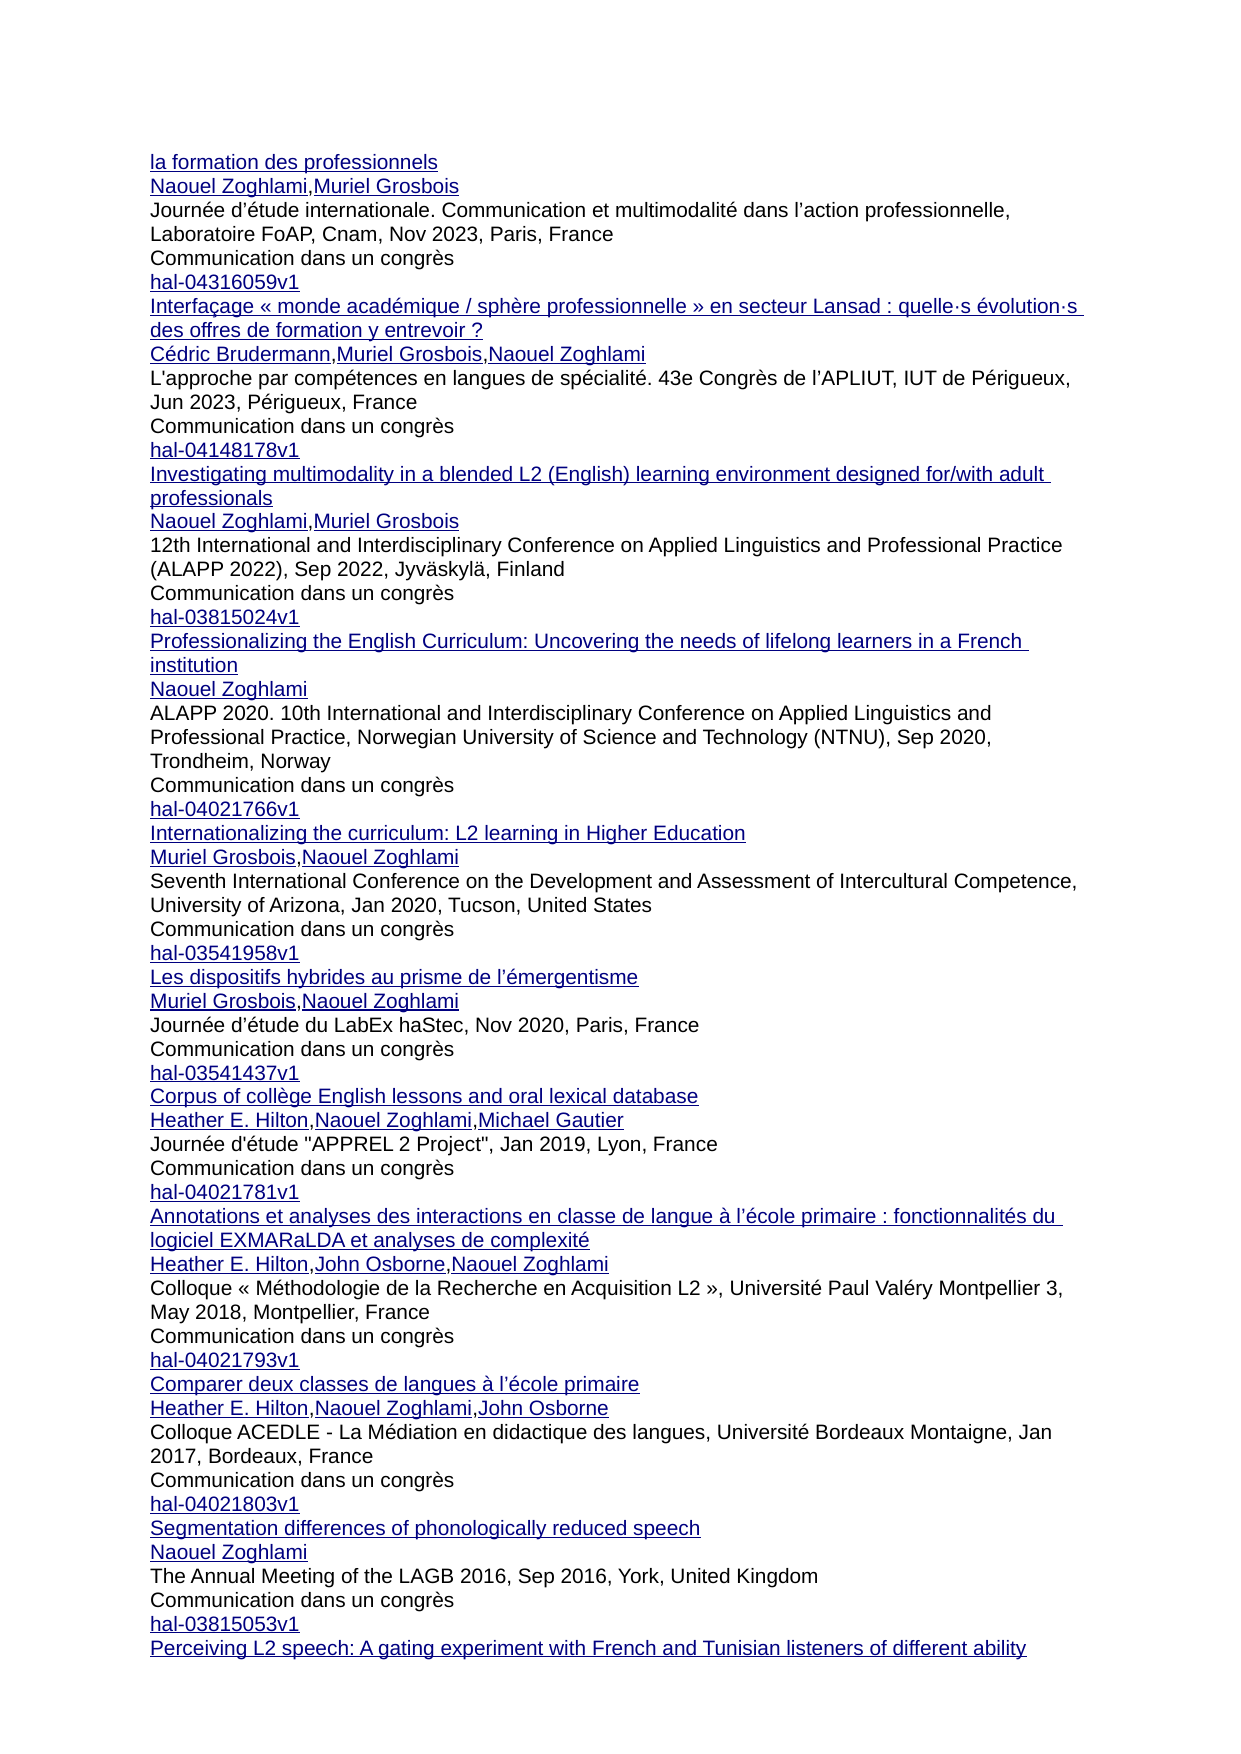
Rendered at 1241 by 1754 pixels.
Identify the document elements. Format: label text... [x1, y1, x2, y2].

table_cell Segmentation differences of phonologically reduced speech Naouel Zoghlami The Annual Meeting of the LAGB 2016, Sep 2016, York, United Kingdom Communication dans un congrès hal-03815053v1 [150, 1516, 1090, 1635]
table_cell Internationalizing the curriculum: L2 learning in Higher Education Muriel Grosbois,Naouel Zoghlami Seventh International Conference on the Development and Assessment of Intercultural Competence, University of Arizona, Jan 2020, Tucson, United States Communication dans un congrès hal-03541958v1 [150, 821, 1090, 964]
table_cell Corpus of collège English lessons and oral lexical database Heather E. Hilton,Naouel Zoghlami,Michael Gautier Journée d'étude "APPREL 2 Project", Jan 2019, Lyon, France Communication dans un congrès hal-04021781v1 [150, 1084, 1090, 1204]
table_cell Les dispositifs hybrides au prisme de l’émergentisme Muriel Grosbois,Naouel Zoghlami Journée d’étude du LabEx haStec, Nov 2020, Paris, France Communication dans un congrès hal-03541437v1 [150, 965, 1090, 1084]
table_cell Investigating multimodality in a blended L2 (English) learning environment designed for/with adult professionals Naouel Zoghlami,Muriel Grosbois 12th International and Interdisciplinary Conference on Applied Linguistics and Professional Practice (ALAPP 2022), Sep 2022, Jyväskylä, Finland Communication dans un congrès hal-03815024v1 [150, 461, 1090, 629]
table_cell Perceiving L2 speech: A gating experiment with French and Tunisian listeners of different ability [150, 1635, 1090, 1659]
table_cell Former à la communication multimodale en anglais LE : pratiques enseignantes et perspectives pour la formation des professionnels Naouel Zoghlami,Muriel Grosbois Journée d’étude internationale. Communication et multimodalité dans l’action professionnelle, Laboratoire FoAP, Cnam, Nov 2023, Paris, France Communication dans un congrès hal-04316059v1 [150, 150, 1090, 294]
table_cell Annotations et analyses des interactions en classe de langue à l’école primaire : fonctionnalités du logiciel EXMARaLDA et analyses de complexité Heather E. Hilton,John Osborne,Naouel Zoghlami Colloque « Méthodologie de la Recherche en Acquisition L2 », Université Paul Valéry Montpellier 3, May 2018, Montpellier, France Communication dans un congrès hal-04021793v1 [150, 1204, 1090, 1372]
table_cell Professionalizing the English Curriculum: Uncovering the needs of lifelong learners in a French institution Naouel Zoghlami ALAPP 2020. 10th International and Interdisciplinary Conference on Applied Linguistics and Professional Practice, Norwegian University of Science and Technology (NTNU), Sep 2020, Trondheim, Norway Communication dans un congrès hal-04021766v1 [150, 629, 1090, 821]
table_cell Interfaçage « monde académique / sphère professionnelle » en secteur Lansad : quelle·s évolution·s des offres de formation y entrevoir ? Cédric Brudermann,Muriel Grosbois,Naouel Zoghlami L'approche par compétences en langues de spécialité. 43e Congrès de l’APLIUT, IUT de Périgueux, Jun 2023, Périgueux, France Communication dans un congrès hal-04148178v1 [150, 294, 1090, 461]
table_cell Comparer deux classes de langues à l’école primaire Heather E. Hilton,Naouel Zoghlami,John Osborne Colloque ACEDLE - La Médiation en didactique des langues, Université Bordeaux Montaigne, Jan 2017, Bordeaux, France Communication dans un congrès hal-04021803v1 [150, 1372, 1090, 1516]
